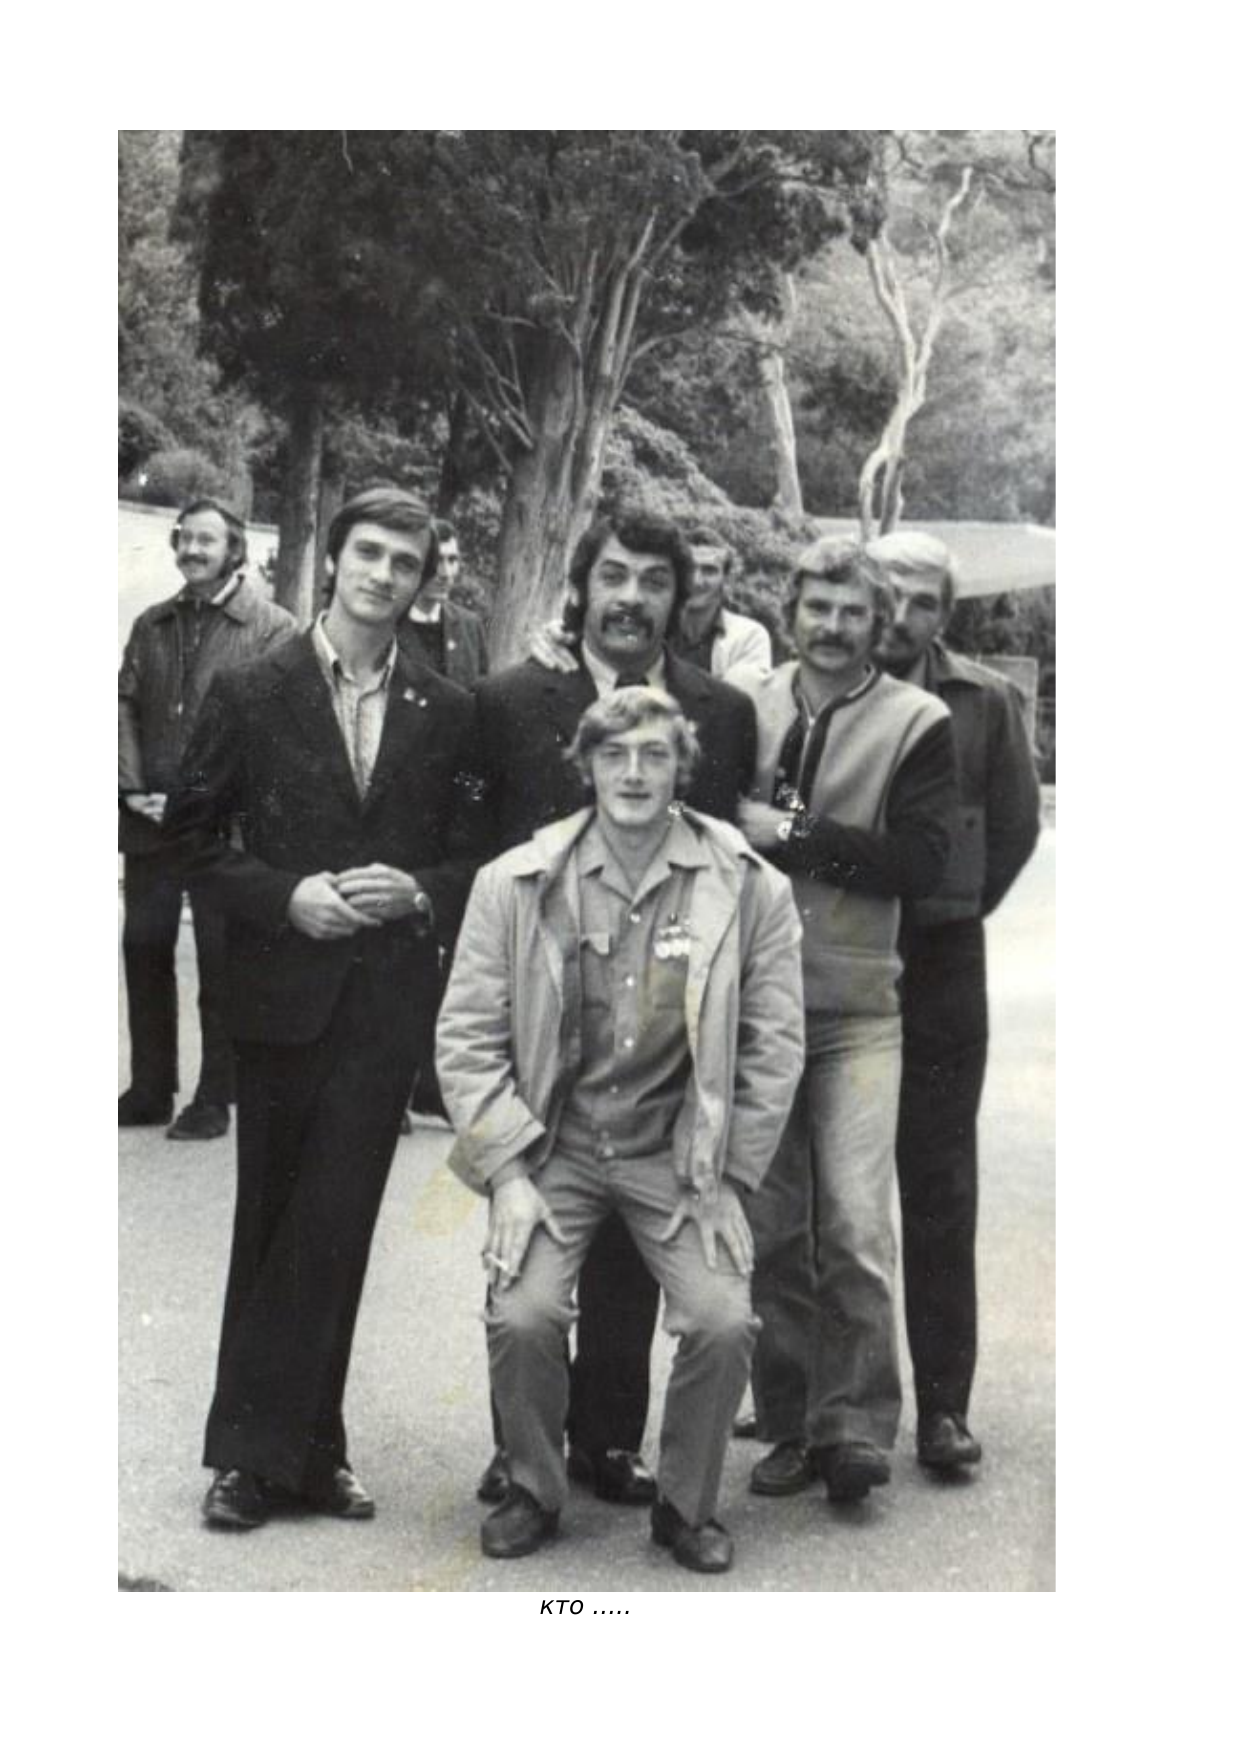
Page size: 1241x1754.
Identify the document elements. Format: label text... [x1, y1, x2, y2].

picture [118, 130, 1056, 1592]
text кто ..... [118, 1592, 1056, 1620]
